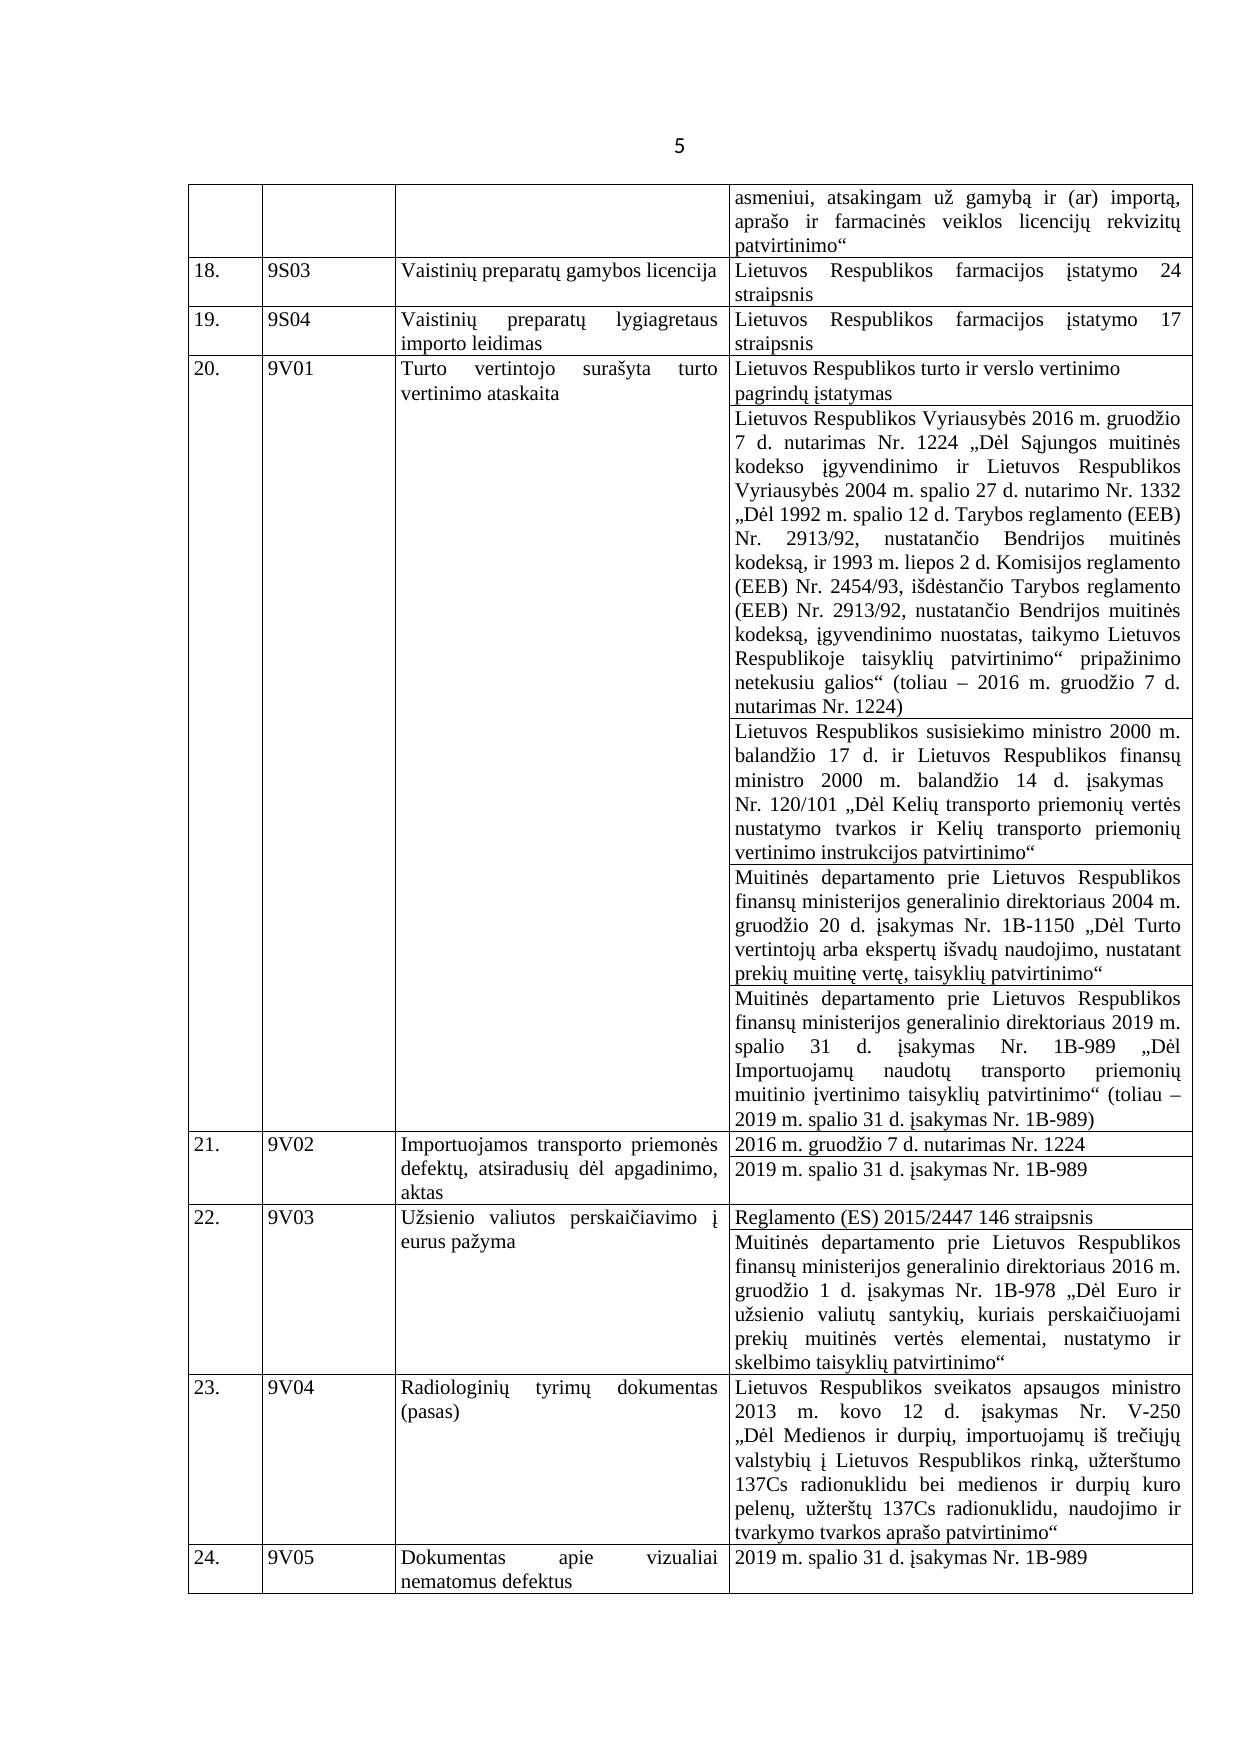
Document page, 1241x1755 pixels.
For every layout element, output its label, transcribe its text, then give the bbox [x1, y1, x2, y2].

table_cell 20. [189, 356, 262, 1131]
table_cell 9V01 [263, 356, 395, 1131]
table_cell Lietuvos Respublikos Vyriausybės 2016 m. gruodžio 7 d. nutarimas Nr. 1224 „Dėl Sąjungos muitinės kodekso įgyvendinimo ir Lietuvos Respublikos Vyriausybės 2004 m. spalio 27 d. nutarimo Nr. 1332 „Dėl 1992 m. spalio 12 d. Tarybos reglamento (EEB) Nr. 2913/92, nustatančio Bendrijos muitinės kodeksą, ir 1993 m. liepos 2 d. Komisijos reglamento (EEB) Nr. 2454/93, išdėstančio Tarybos reglamento (EEB) Nr. 2913/92, nustatančio Bendrijos muitinės kodeksą, įgyvendinimo nuostatas, taikymo Lietuvos Respublikoje taisyklių patvirtinimo“ pripažinimo netekusiu galios“ (toliau – 2016 m. gruodžio 7 d. nutarimas Nr. 1224) [730, 406, 1192, 718]
table_cell Muitinės departamento prie Lietuvos Respublikos finansų ministerijos generalinio direktoriaus 2019 m. spalio 31 d. įsakymas Nr. 1B-989 „Dėl Importuojamų naudotų transporto priemonių muitinio įvertinimo taisyklių patvirtinimo“ (toliau – 2019 m. spalio 31 d. įsakymas Nr. 1B-989) [730, 986, 1192, 1131]
table_cell 2019 m. spalio 31 d. įsakymas Nr. 1B-989 [730, 1545, 1192, 1593]
table_cell Lietuvos Respublikos sveikatos apsaugos ministro 2013 m. kovo 12 d. įsakymas Nr. V-250 „Dėl Medienos ir durpių, importuojamų iš trečiųjų valstybių į Lietuvos Respublikos rinką, užterštumo 137Cs radionuklidu bei medienos ir durpių kuro pelenų, užterštų 137Cs radionuklidu, naudojimo ir tvarkymo tvarkos aprašo patvirtinimo“ [730, 1375, 1192, 1544]
table_cell Turto vertintojo surašyta turto vertinimo ataskaita [396, 356, 729, 1131]
table_cell Lietuvos Respublikos turto ir verslo vertinimo pagrindų įstatymas [730, 356, 1192, 404]
table_cell 9V04 [263, 1375, 395, 1544]
table_cell Lietuvos Respublikos farmacijos įstatymo 24 straipsnis [730, 258, 1192, 306]
table_cell Importuojamos transporto priemonės defektų, atsiradusių dėl apgadinimo, aktas [396, 1132, 729, 1204]
table_cell 9V02 [263, 1132, 395, 1204]
table_cell Muitinės departamento prie Lietuvos Respublikos finansų ministerijos generalinio direktoriaus 2016 m. gruodžio 1 d. įsakymas Nr. 1B-978 „Dėl Euro ir užsienio valiutų santykių, kuriais perskaičiuojami prekių muitinės vertės elementai, nustatymo ir skelbimo taisyklių patvirtinimo“ [730, 1230, 1192, 1374]
table_cell Reglamento (ES) 2015/2447 146 straipsnis [730, 1205, 1192, 1229]
table_cell 19. [189, 307, 262, 355]
table_cell [263, 185, 395, 257]
table_cell 2016 m. gruodžio 7 d. nutarimas Nr. 1224 [730, 1132, 1192, 1156]
table_cell 24. [189, 1545, 262, 1593]
table_cell Užsienio valiutos perskaičiavimo į eurus pažyma [396, 1205, 729, 1374]
table_cell 9V05 [263, 1545, 395, 1593]
table_cell [189, 185, 262, 257]
table_cell Muitinės departamento prie Lietuvos Respublikos finansų ministerijos generalinio direktoriaus 2004 m. gruodžio 20 d. įsakymas Nr. 1B-1150 „Dėl Turto vertintojų arba ekspertų išvadų naudojimo, nustatant prekių muitinę vertę, taisyklių patvirtinimo“ [730, 865, 1192, 985]
table_cell [396, 185, 729, 257]
table_cell Radiologinių tyrimų dokumentas (pasas) [396, 1375, 729, 1544]
table_cell Lietuvos Respublikos farmacijos įstatymo 17 straipsnis [730, 307, 1192, 355]
table_cell 23. [189, 1375, 262, 1544]
table_cell Vaistinių preparatų lygiagretaus importo leidimas [396, 307, 729, 355]
table_cell Dokumentas apie vizualiai nematomus defektus [396, 1545, 729, 1593]
table_cell 18. [189, 258, 262, 306]
table_cell 21. [189, 1132, 262, 1204]
table_cell asmeniui, atsakingam už gamybą ir (ar) importą, aprašo ir farmacinės veiklos licencijų rekvizitų patvirtinimo“ [730, 185, 1192, 257]
table_cell 9S03 [263, 258, 395, 306]
table_cell Lietuvos Respublikos susisiekimo ministro 2000 m. balandžio 17 d. ir Lietuvos Respublikos finansų ministro 2000 m. balandžio 14 d. įsakymas Nr. 120/101 „Dėl Kelių transporto priemonių vertės nustatymo tvarkos ir Kelių transporto priemonių vertinimo instrukcijos patvirtinimo“ [730, 719, 1192, 864]
table_cell 9S04 [263, 307, 395, 355]
table_cell 9V03 [263, 1205, 395, 1374]
table_cell 2019 m. spalio 31 d. įsakymas Nr. 1B-989 [730, 1157, 1192, 1204]
table_cell 22. [189, 1205, 262, 1374]
table_cell Vaistinių preparatų gamybos licencija [396, 258, 729, 306]
